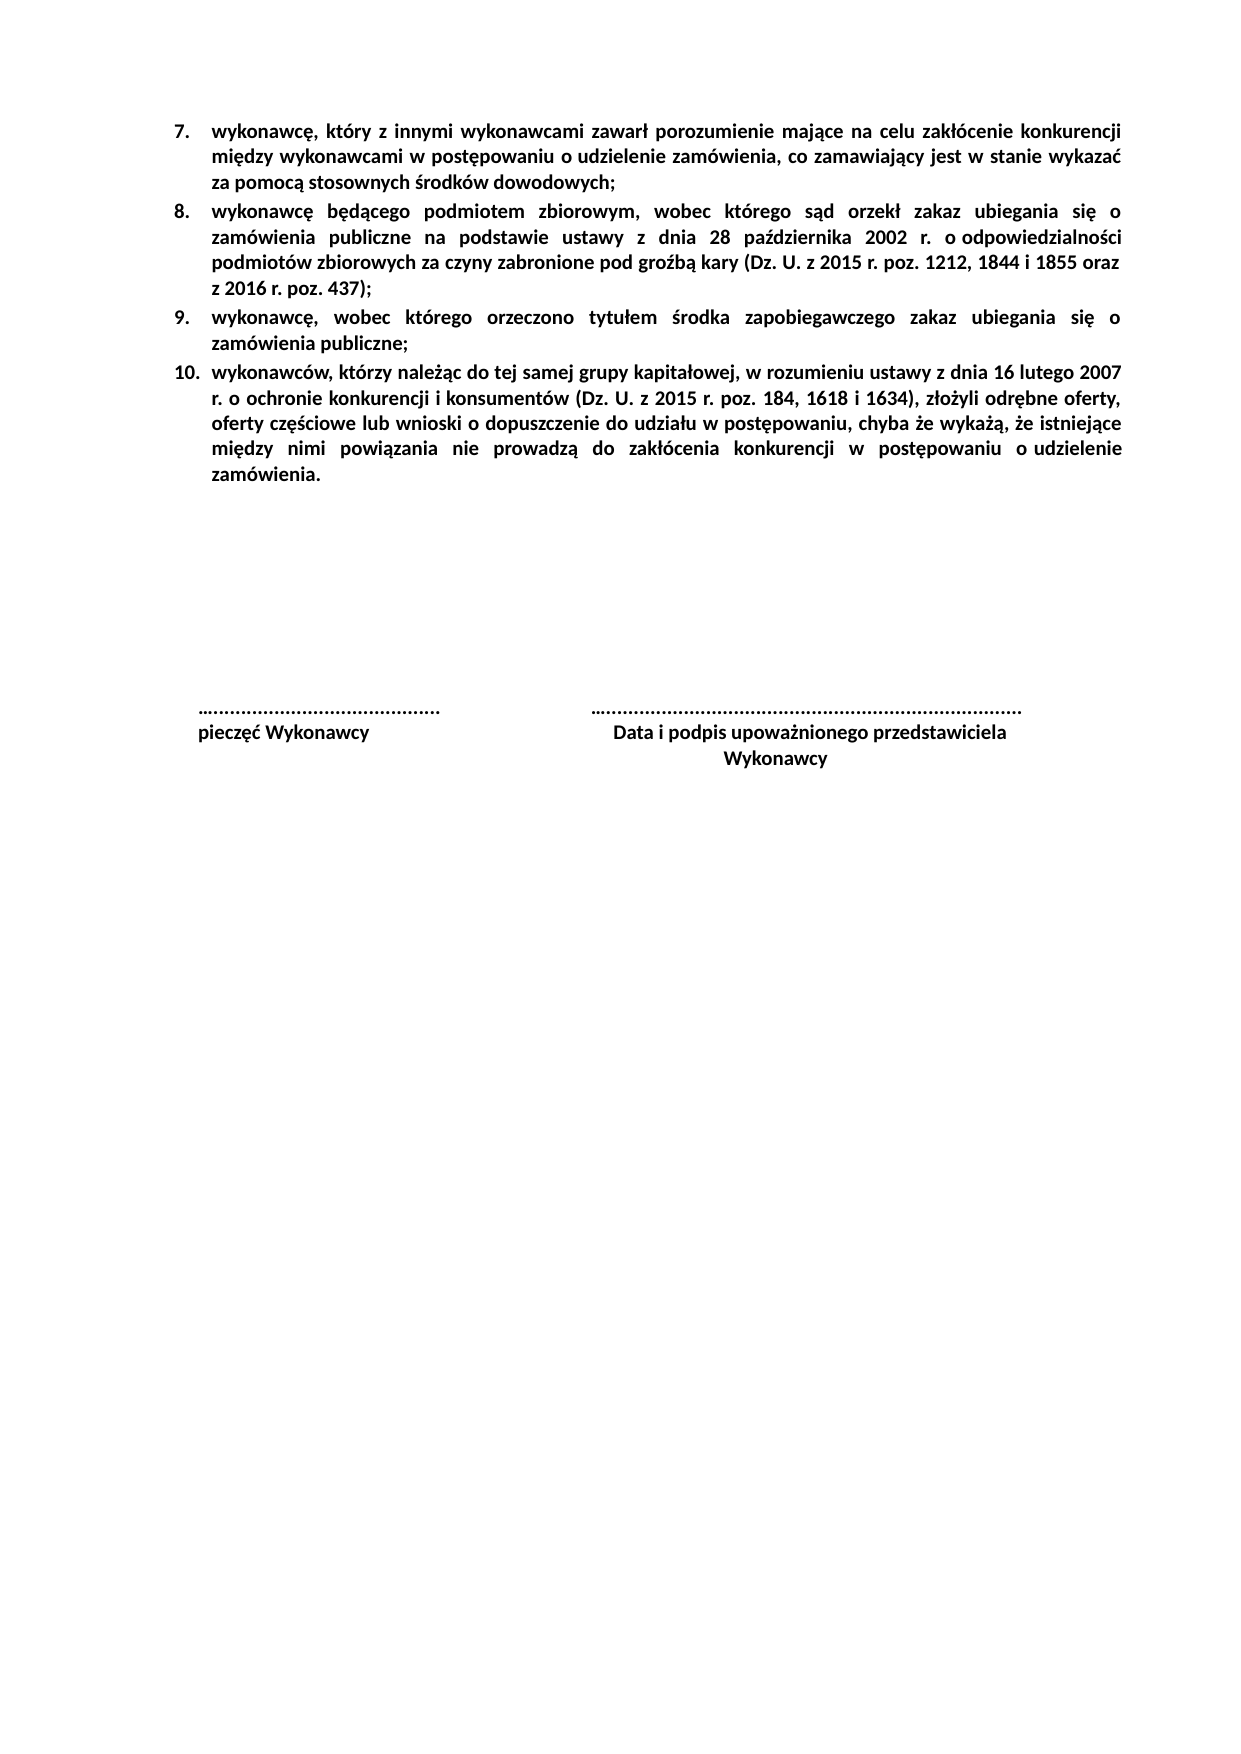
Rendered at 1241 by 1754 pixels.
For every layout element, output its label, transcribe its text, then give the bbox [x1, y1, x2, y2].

text pieczęć Wykonawcy Data i podpis upoważnionego przedstawiciela [118, 719, 1122, 745]
text …......................................... …........................................................................... [118, 694, 1122, 719]
list wykonawcę, który z innymi wykonawcami zawarł porozumienie mające na celu zakłócenie konkurencji między wykonawcami w postępowaniu o udzielenie zamówienia, co zamawiający jest w stanie wykazać za pomocą stosownych środków dowodowych; [174, 118, 1122, 194]
list wykonawców, którzy należąc do tej samej grupy kapitałowej, w rozumieniu ustawy z dnia 16 lutego 2007 r. o ochronie konkurencji i konsumentów (Dz. U. z 2015 r. poz. 184, 1618 i 1634), złożyli odrębne oferty, oferty częściowe lub wnioski o dopuszczenie do udziału w postępowaniu, chyba że wykażą, że istniejące między nimi powiązania nie prowadzą do zakłócenia konkurencji w postępowaniu o udzielenie zamówienia. [174, 359, 1122, 486]
list wykonawcę będącego podmiotem zbiorowym, wobec którego sąd orzekł zakaz ubiegania się o zamówienia publiczne na podstawie ustawy z dnia 28 października 2002 r. o odpowiedzialności podmiotów zbiorowych za czyny zabronione pod groźbą kary (Dz. U. z 2015 r. poz. 1212, 1844 i 1855 oraz z 2016 r. poz. 437); [174, 198, 1122, 300]
list wykonawcę, wobec którego orzeczono tytułem środka zapobiegawczego zakaz ubiegania się o zamówienia publiczne; [174, 304, 1122, 355]
text Wykonawcy [118, 745, 1122, 770]
